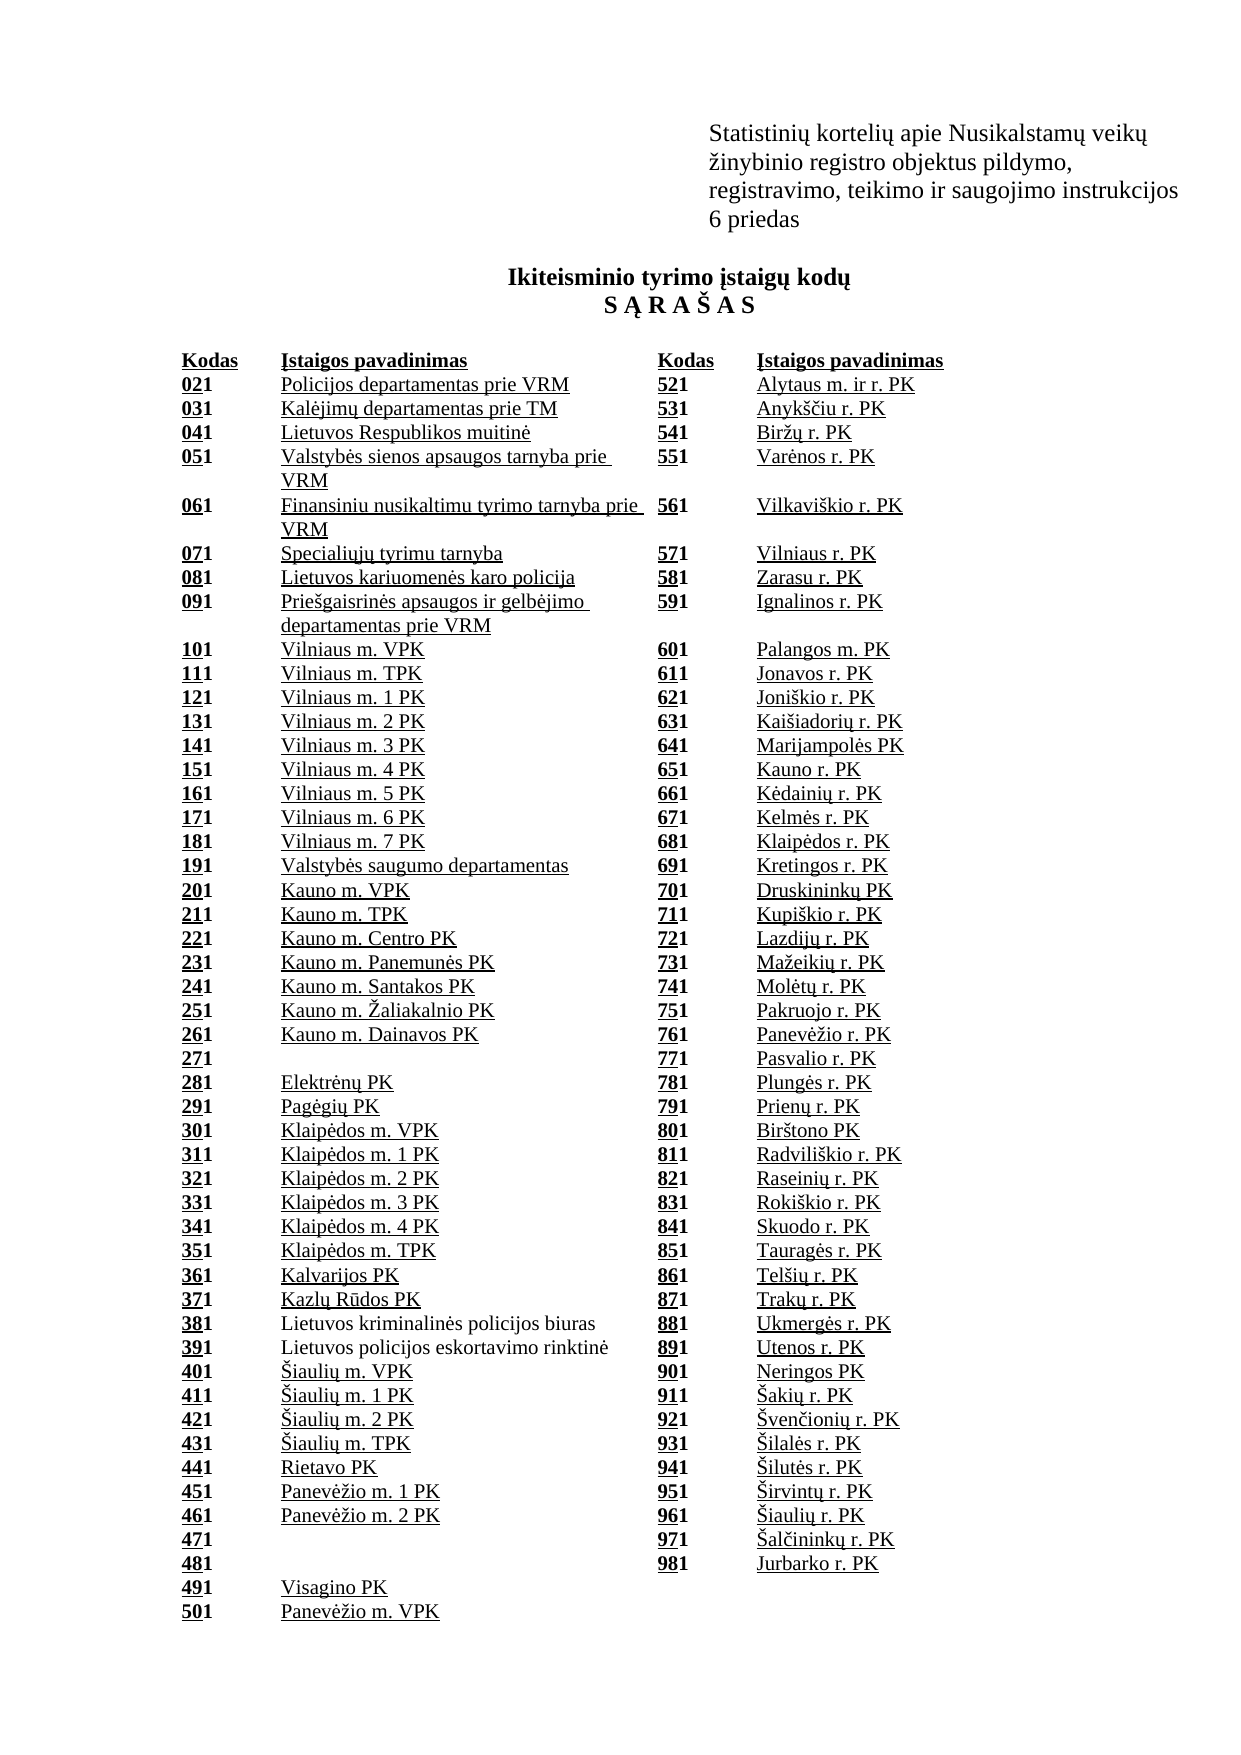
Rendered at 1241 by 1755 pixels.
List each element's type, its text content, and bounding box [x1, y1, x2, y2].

table_cell Vilniaus m. 5 PK [276, 781, 653, 805]
table_cell Joniškio r. PK [752, 685, 1181, 709]
table_cell Elektrėnų PK [276, 1070, 653, 1094]
table_header Įstaigos pavadinimas [276, 348, 653, 372]
table_cell 481 [177, 1551, 276, 1575]
table_cell 401 [177, 1359, 276, 1383]
table_cell Neringos PK [752, 1359, 1181, 1383]
table_cell 091 [177, 589, 276, 637]
table_cell 671 [653, 805, 752, 829]
table_cell Alytaus m. ir r. PK [752, 372, 1181, 396]
table_cell [276, 1527, 653, 1551]
table_cell 701 [653, 878, 752, 902]
table_cell Lietuvos Respublikos muitinė [276, 420, 653, 444]
table_cell Prienų r. PK [752, 1094, 1181, 1118]
table_cell Vilniaus m. 4 PK [276, 757, 653, 781]
table_cell 431 [177, 1431, 276, 1455]
table_cell Vilniaus m. TPK [276, 661, 653, 685]
table_cell 501 [177, 1599, 276, 1623]
table_cell 151 [177, 757, 276, 781]
table_cell Šakių r. PK [752, 1383, 1181, 1407]
table_cell 181 [177, 829, 276, 853]
table_cell Radviliškio r. PK [752, 1142, 1181, 1166]
table_cell 691 [653, 854, 752, 877]
table_cell Zarasu r. PK [752, 565, 1181, 589]
table_cell Šiaulių m. 2 PK [276, 1407, 653, 1431]
table_cell Kauno m. Dainavos PK [276, 1022, 653, 1046]
table_cell Vilniaus r. PK [752, 541, 1181, 565]
table_cell 771 [653, 1046, 752, 1070]
table_cell 851 [653, 1239, 752, 1262]
table_cell Kupiškio r. PK [752, 902, 1181, 926]
table_cell 651 [653, 757, 752, 781]
table_cell Birštono PK [752, 1118, 1181, 1142]
table_cell 141 [177, 733, 276, 757]
table_cell 751 [653, 998, 752, 1022]
table_cell Klaipėdos m. 3 PK [276, 1190, 653, 1214]
table_cell Skuodo r. PK [752, 1214, 1181, 1238]
table_cell 761 [653, 1022, 752, 1046]
table_cell 491 [177, 1575, 276, 1599]
table_cell 111 [177, 661, 276, 685]
table_cell Molėtų r. PK [752, 974, 1181, 998]
table_cell 471 [177, 1527, 276, 1551]
table_cell Vilniaus m. 3 PK [276, 733, 653, 757]
table_cell Utenos r. PK [752, 1335, 1181, 1359]
table_cell 911 [653, 1383, 752, 1407]
table_header Kodas [653, 348, 752, 372]
table_cell Kauno m. Panemunės PK [276, 950, 653, 974]
table_cell 891 [653, 1335, 752, 1359]
table_cell 881 [653, 1311, 752, 1335]
table_cell Trakų r. PK [752, 1287, 1181, 1311]
table_cell Biržų r. PK [752, 420, 1181, 444]
table_cell Panevėžio m. VPK [276, 1599, 653, 1623]
table_cell 061 [177, 493, 276, 541]
table_cell 721 [653, 926, 752, 950]
table_header Kodas [177, 348, 276, 372]
table_cell 461 [177, 1503, 276, 1527]
text Ikiteisminio tyrimo įstaigų kodų [177, 262, 1181, 291]
table_cell [276, 1046, 653, 1070]
table_cell Kauno m. VPK [276, 878, 653, 902]
table_cell 291 [177, 1094, 276, 1118]
table_cell Rietavo PK [276, 1455, 653, 1479]
table_cell 451 [177, 1479, 276, 1503]
table_cell 381 [177, 1311, 276, 1335]
table_cell 941 [653, 1455, 752, 1479]
table_cell Marijampolės PK [752, 733, 1181, 757]
table_cell 821 [653, 1166, 752, 1190]
table_cell Klaipėdos m. 2 PK [276, 1166, 653, 1190]
table_cell [752, 1575, 1181, 1599]
table_cell 271 [177, 1046, 276, 1070]
table_cell Lietuvos kriminalinės policijos biuras [276, 1311, 653, 1335]
table_cell 901 [653, 1359, 752, 1383]
table_cell 371 [177, 1287, 276, 1311]
table_cell Rokiškio r. PK [752, 1190, 1181, 1214]
table_cell 311 [177, 1142, 276, 1166]
table_cell 641 [653, 733, 752, 757]
table_cell 791 [653, 1094, 752, 1118]
table_cell Jonavos r. PK [752, 661, 1181, 685]
table_cell 631 [653, 709, 752, 733]
table_cell Kauno m. Santakos PK [276, 974, 653, 998]
table_cell Kelmės r. PK [752, 805, 1181, 829]
table_cell 611 [653, 661, 752, 685]
table_cell Klaipėdos m. 1 PK [276, 1142, 653, 1166]
table_cell Šiaulių r. PK [752, 1503, 1181, 1527]
table_cell 251 [177, 998, 276, 1022]
table_cell 531 [653, 396, 752, 420]
table_cell 331 [177, 1190, 276, 1214]
table_cell 811 [653, 1142, 752, 1166]
table_cell 551 [653, 444, 752, 492]
text registravimo, teikimo ir saugojimo instrukcijos [177, 176, 1181, 204]
table_cell 861 [653, 1263, 752, 1287]
table_cell Kazlų Rūdos PK [276, 1287, 653, 1311]
table_cell Telšių r. PK [752, 1263, 1181, 1287]
table_cell Šalčininkų r. PK [752, 1527, 1181, 1551]
table_cell 161 [177, 781, 276, 805]
table_cell Ignalinos r. PK [752, 589, 1181, 637]
table_cell Panevėžio m. 2 PK [276, 1503, 653, 1527]
table_cell Policijos departamentas prie VRM [276, 372, 653, 396]
text SĄRAŠAS [177, 291, 1181, 319]
table_cell Varėnos r. PK [752, 444, 1181, 492]
table_cell Raseinių r. PK [752, 1166, 1181, 1190]
table_cell 261 [177, 1022, 276, 1046]
table_cell Kėdainių r. PK [752, 781, 1181, 805]
table_cell Anykščiu r. PK [752, 396, 1181, 420]
table_cell 521 [653, 372, 752, 396]
table_cell Mažeikių r. PK [752, 950, 1181, 974]
table_cell Vilniaus m. 6 PK [276, 805, 653, 829]
table_cell Valstybės sienos apsaugos tarnyba prie VRM [276, 444, 653, 492]
table_cell 621 [653, 685, 752, 709]
table_cell 121 [177, 685, 276, 709]
table_cell [752, 1599, 1181, 1623]
table_cell Šiaulių m. 1 PK [276, 1383, 653, 1407]
text 6 priedas [177, 204, 1181, 233]
table_cell Kauno r. PK [752, 757, 1181, 781]
table_cell 031 [177, 396, 276, 420]
table_cell 661 [653, 781, 752, 805]
table_cell 321 [177, 1166, 276, 1190]
table_cell 341 [177, 1214, 276, 1238]
table_cell 981 [653, 1551, 752, 1575]
table_cell Kauno m. Žaliakalnio PK [276, 998, 653, 1022]
table_cell Priešgaisrinės apsaugos ir gelbėjimo departamentas prie VRM [276, 589, 653, 637]
table_cell Šiaulių m. VPK [276, 1359, 653, 1383]
table_cell Visagino PK [276, 1575, 653, 1599]
table_cell Kaišiadorių r. PK [752, 709, 1181, 733]
table_cell 781 [653, 1070, 752, 1094]
table_cell Lietuvos policijos eskortavimo rinktinė [276, 1335, 653, 1359]
table_cell 581 [653, 565, 752, 589]
table_cell 101 [177, 637, 276, 661]
table_cell 601 [653, 637, 752, 661]
table_cell Klaipėdos m. VPK [276, 1118, 653, 1142]
table_cell Klaipėdos r. PK [752, 829, 1181, 853]
table_cell Kauno m. TPK [276, 902, 653, 926]
table_cell 871 [653, 1287, 752, 1311]
table_cell Klaipėdos m. 4 PK [276, 1214, 653, 1238]
table_cell 191 [177, 854, 276, 877]
table_cell Kretingos r. PK [752, 854, 1181, 877]
table_cell 681 [653, 829, 752, 853]
table_cell 801 [653, 1118, 752, 1142]
table_cell Kauno m. Centro PK [276, 926, 653, 950]
table_cell Lietuvos kariuomenės karo policija [276, 565, 653, 589]
table_cell 931 [653, 1431, 752, 1455]
table_cell Vilkaviškio r. PK [752, 493, 1181, 541]
table_cell 841 [653, 1214, 752, 1238]
table_cell Vilniaus m. VPK [276, 637, 653, 661]
table_cell Tauragės r. PK [752, 1239, 1181, 1262]
table_cell [653, 1575, 752, 1599]
table_cell Palangos m. PK [752, 637, 1181, 661]
table_cell 021 [177, 372, 276, 396]
table_cell 361 [177, 1263, 276, 1287]
table_cell Valstybės saugumo departamentas [276, 854, 653, 877]
table_cell 711 [653, 902, 752, 926]
table_cell 741 [653, 974, 752, 998]
table_cell 281 [177, 1070, 276, 1094]
table_cell Lazdijų r. PK [752, 926, 1181, 950]
table_cell Panevėžio r. PK [752, 1022, 1181, 1046]
table_cell Širvintų r. PK [752, 1479, 1181, 1503]
table_cell [276, 1551, 653, 1575]
table_cell 051 [177, 444, 276, 492]
table_cell 561 [653, 493, 752, 541]
table_cell Specialiųjų tyrimu tarnyba [276, 541, 653, 565]
table_cell 591 [653, 589, 752, 637]
table_cell Šilutės r. PK [752, 1455, 1181, 1479]
table_cell 221 [177, 926, 276, 950]
table_cell Šilalės r. PK [752, 1431, 1181, 1455]
table_cell Kalvarijos PK [276, 1263, 653, 1287]
table_cell 171 [177, 805, 276, 829]
table_cell Plungės r. PK [752, 1070, 1181, 1094]
table_cell Panevėžio m. 1 PK [276, 1479, 653, 1503]
table_cell 571 [653, 541, 752, 565]
table_cell Jurbarko r. PK [752, 1551, 1181, 1575]
table_cell 071 [177, 541, 276, 565]
table_cell 951 [653, 1479, 752, 1503]
table_cell Druskininkų PK [752, 878, 1181, 902]
table_cell [653, 1599, 752, 1623]
text Statistinių kortelių apie Nusikalstamų veikų žinybinio registro objektus pildymo, [709, 118, 1181, 176]
table_cell Švenčionių r. PK [752, 1407, 1181, 1431]
table_cell 131 [177, 709, 276, 733]
table_cell 921 [653, 1407, 752, 1431]
table_cell Pagėgių PK [276, 1094, 653, 1118]
table_cell 421 [177, 1407, 276, 1431]
table_cell Vilniaus m. 2 PK [276, 709, 653, 733]
table_cell Vilniaus m. 1 PK [276, 685, 653, 709]
table_cell Ukmergės r. PK [752, 1311, 1181, 1335]
table_cell 731 [653, 950, 752, 974]
table_cell 971 [653, 1527, 752, 1551]
table_cell Šiaulių m. TPK [276, 1431, 653, 1455]
table_cell 391 [177, 1335, 276, 1359]
table_header Įstaigos pavadinimas [752, 348, 1181, 372]
table_cell Finansiniu nusikaltimu tyrimo tarnyba prie VRM [276, 493, 653, 541]
table_cell Vilniaus m. 7 PK [276, 829, 653, 853]
table_cell 351 [177, 1239, 276, 1262]
table_cell 831 [653, 1190, 752, 1214]
table_cell Kalėjimų departamentas prie TM [276, 396, 653, 420]
table_cell Pasvalio r. PK [752, 1046, 1181, 1070]
table_cell 041 [177, 420, 276, 444]
table_cell 081 [177, 565, 276, 589]
table_cell 231 [177, 950, 276, 974]
table_cell Klaipėdos m. TPK [276, 1239, 653, 1262]
table_cell 301 [177, 1118, 276, 1142]
table_cell 211 [177, 902, 276, 926]
table_cell Pakruojo r. PK [752, 998, 1181, 1022]
table_cell 241 [177, 974, 276, 998]
table_cell 201 [177, 878, 276, 902]
table_cell 541 [653, 420, 752, 444]
table_cell 961 [653, 1503, 752, 1527]
table_cell 441 [177, 1455, 276, 1479]
table_cell 411 [177, 1383, 276, 1407]
